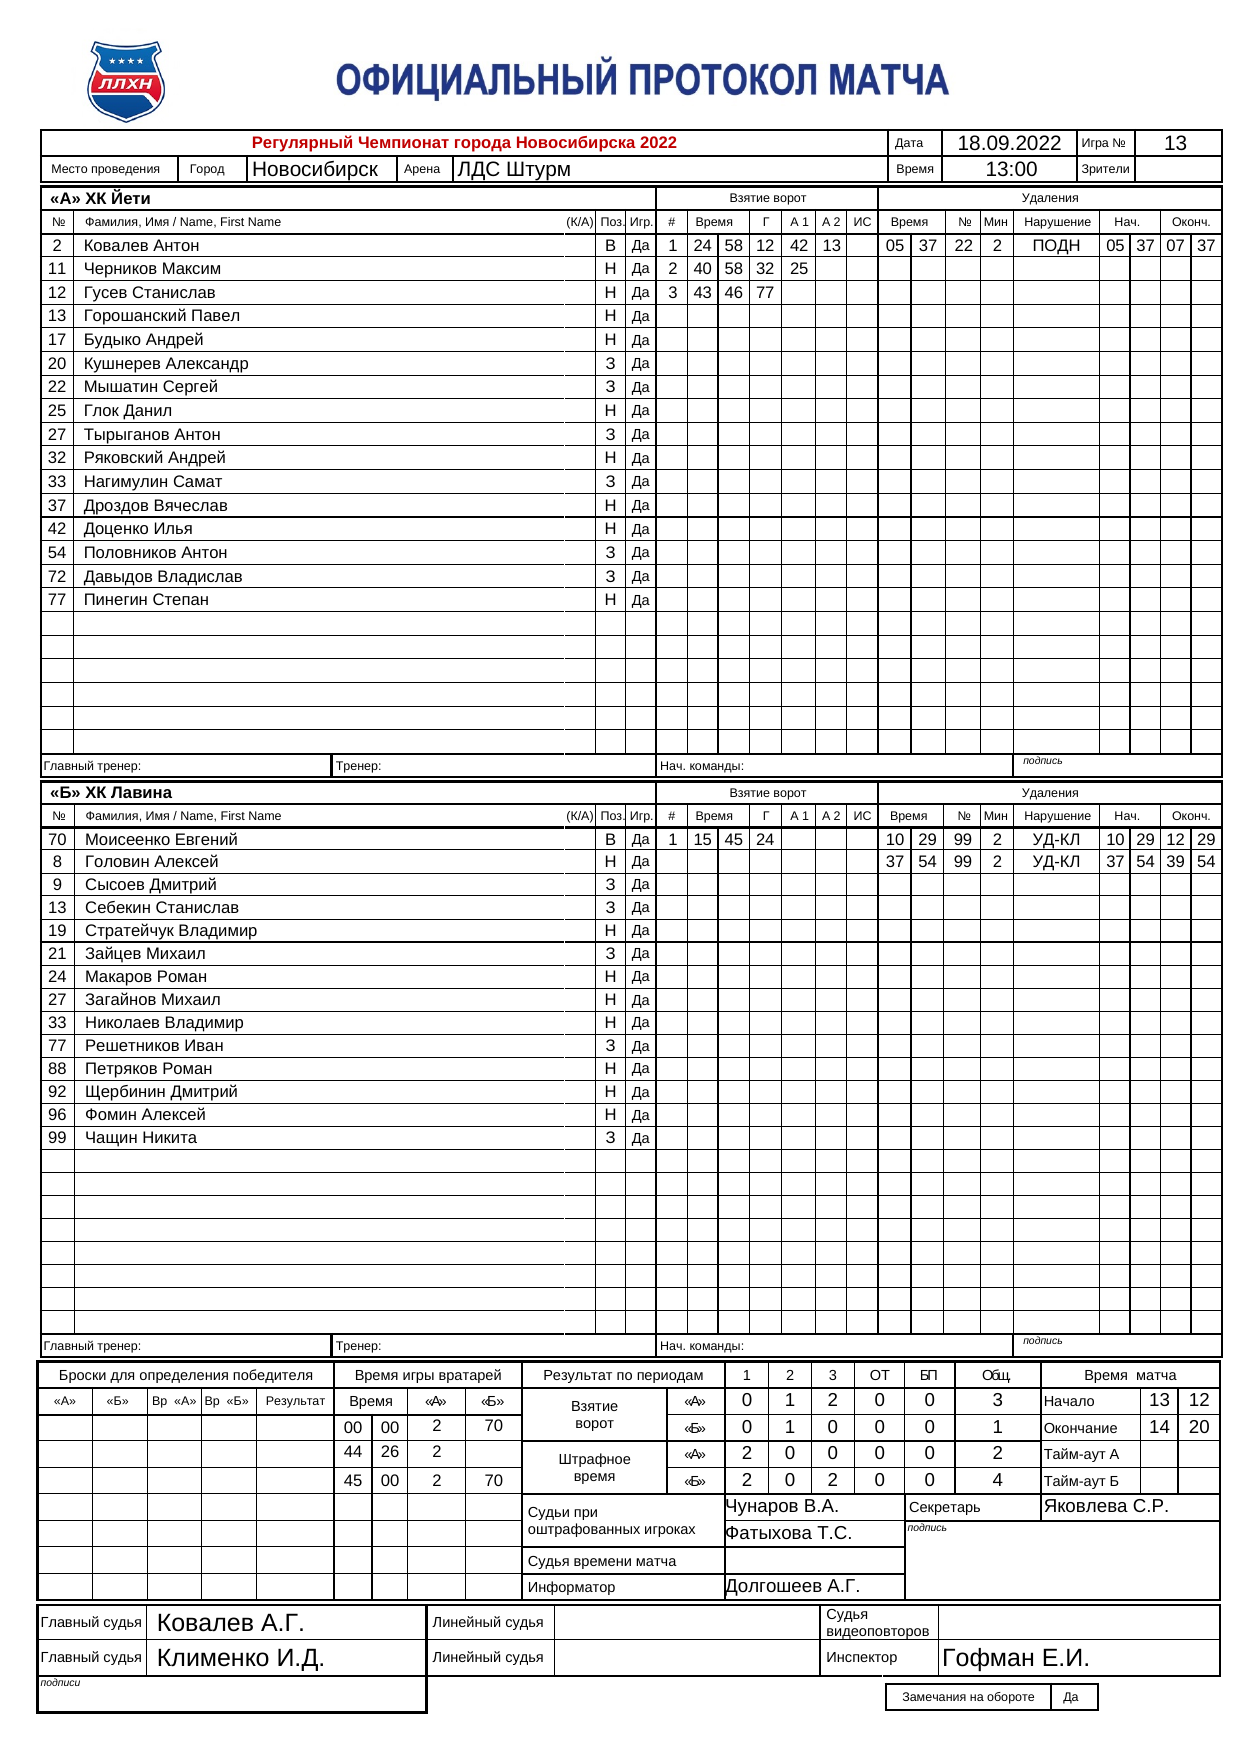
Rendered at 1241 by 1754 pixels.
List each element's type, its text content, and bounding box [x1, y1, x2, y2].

table_cell [657, 518, 687, 540]
table_cell 14 [1141, 1415, 1177, 1440]
table_cell 12 [1179, 1389, 1219, 1413]
table_cell подпись [906, 1522, 1219, 1599]
table_cell З [596, 423, 625, 445]
table_cell 0 [769, 1468, 811, 1493]
table_cell Н [596, 966, 625, 987]
table_cell [1161, 636, 1190, 658]
table_cell [657, 683, 687, 706]
table_cell [750, 423, 781, 445]
table_cell [816, 1127, 846, 1149]
table_cell З [596, 376, 625, 398]
table_cell [1099, 1682, 1220, 1711]
table_cell [1161, 1196, 1190, 1218]
table_cell [912, 1219, 943, 1241]
table_cell Да [626, 446, 655, 469]
table_cell [816, 376, 846, 398]
table_cell 99 [42, 1127, 74, 1149]
table_cell [719, 850, 749, 872]
table_cell [1192, 612, 1221, 634]
table_cell [750, 588, 781, 611]
table_cell [688, 1288, 717, 1310]
table_cell [257, 1521, 333, 1546]
table_cell [688, 565, 717, 587]
table_cell [1161, 1173, 1190, 1195]
table_cell [847, 235, 877, 256]
table_cell [719, 541, 749, 564]
table_cell [688, 659, 717, 682]
table_cell Нарушение [1014, 211, 1099, 233]
table_cell [750, 494, 781, 516]
table_cell [1100, 565, 1129, 587]
table_cell [1192, 446, 1221, 469]
table_cell Загайнов Михаил [75, 989, 564, 1011]
table_cell [565, 328, 595, 351]
table_cell [719, 352, 749, 374]
table_cell [93, 1468, 147, 1493]
table_cell [466, 1521, 521, 1546]
table_cell [944, 1173, 980, 1195]
table_cell [719, 1288, 749, 1310]
table_cell 42 [782, 235, 815, 256]
table_cell [1014, 399, 1099, 422]
table_cell [719, 305, 749, 327]
table_cell [1192, 1265, 1221, 1287]
table_cell [1131, 1081, 1160, 1103]
table_cell [1014, 1058, 1099, 1079]
table_cell [93, 1574, 147, 1599]
table_cell [1192, 1081, 1221, 1103]
table_cell [626, 1265, 655, 1287]
table_cell [981, 1242, 1013, 1264]
table_cell Себекин Станислав [75, 896, 564, 918]
table_cell Время [688, 211, 749, 233]
table_cell [1141, 1441, 1177, 1467]
table_cell 12 [1161, 829, 1190, 849]
table_cell 13 [816, 235, 846, 256]
table_cell [74, 730, 564, 753]
table_cell [1192, 966, 1221, 987]
table_cell 37 [1131, 235, 1160, 256]
table_cell [42, 659, 73, 682]
table_cell [555, 1606, 819, 1639]
table_header 3 [812, 1363, 854, 1387]
table_cell [816, 896, 846, 918]
table_cell В [596, 829, 625, 849]
table_cell [657, 659, 687, 682]
table_cell [879, 1035, 910, 1057]
table_cell [565, 399, 595, 422]
table_cell [1131, 612, 1160, 634]
table_cell [565, 1058, 595, 1079]
table_cell [335, 1547, 371, 1573]
table_cell Да [626, 376, 655, 398]
table_cell 25 [42, 399, 73, 422]
table_cell [257, 1416, 333, 1440]
table_cell [816, 966, 846, 987]
table_cell [782, 352, 815, 374]
table_cell [782, 1288, 815, 1310]
table_cell [981, 518, 1013, 540]
table_cell [750, 1150, 781, 1172]
table_cell [981, 943, 1013, 964]
table_cell [782, 874, 815, 895]
table_cell [565, 257, 595, 280]
table_cell [1131, 1219, 1160, 1241]
table_cell Чунаров В.А. [726, 1495, 904, 1520]
table_cell [750, 1196, 781, 1218]
table_cell [1014, 565, 1099, 587]
table_cell [847, 1058, 877, 1079]
table_cell [1014, 1173, 1099, 1195]
table_cell [946, 281, 980, 303]
table_cell Поз. [596, 805, 625, 826]
table_cell [1161, 707, 1190, 729]
table_cell [750, 1173, 781, 1195]
table_cell [912, 257, 945, 280]
table_cell [782, 541, 815, 564]
table_cell 29 [912, 829, 943, 849]
table_cell [879, 1058, 910, 1079]
table_cell [719, 588, 749, 611]
table_cell [981, 588, 1013, 611]
table_cell [981, 1035, 1013, 1057]
table_cell [74, 659, 564, 682]
table_cell [816, 328, 846, 351]
table_cell [39, 1494, 92, 1520]
table_cell [847, 659, 877, 682]
table_cell [1100, 281, 1129, 303]
table_cell [1014, 328, 1099, 351]
table_cell [782, 636, 815, 658]
table_cell 70 [466, 1468, 521, 1493]
table_cell [912, 494, 945, 516]
table_cell 70 [466, 1416, 521, 1440]
table_cell 39 [1161, 850, 1190, 872]
table_cell [565, 920, 595, 941]
table_cell [657, 541, 687, 564]
table_cell [1014, 352, 1099, 374]
table_cell [944, 1127, 980, 1149]
table_cell [657, 1288, 687, 1310]
table_cell № [944, 805, 980, 826]
table_header ОТ [855, 1363, 904, 1387]
table_cell [719, 1242, 749, 1264]
table_cell [1014, 376, 1099, 398]
table_cell [626, 1311, 655, 1333]
table_cell [626, 683, 655, 706]
table_cell Информатор [523, 1575, 724, 1599]
table_cell Петряков Роман [75, 1058, 564, 1079]
table_cell [1161, 683, 1190, 706]
table_cell УД-КЛ [1014, 829, 1099, 849]
table_cell [1179, 1441, 1219, 1467]
table_cell [1014, 1035, 1099, 1057]
table_cell [1131, 328, 1160, 351]
table_cell [946, 565, 980, 587]
table_cell Тырыганов Антон [74, 423, 564, 445]
table_cell [1192, 470, 1221, 493]
table_cell [719, 1196, 749, 1218]
table_cell 92 [42, 1081, 74, 1103]
table_cell [657, 920, 687, 941]
table_cell [981, 470, 1013, 493]
table_cell Да [626, 989, 655, 1011]
table_cell [912, 1127, 943, 1149]
table_cell [946, 636, 980, 658]
table_cell [816, 518, 846, 540]
table_cell [1100, 494, 1129, 516]
table_cell [626, 1173, 655, 1195]
table_header Игра № [1078, 131, 1134, 155]
table_cell [750, 1081, 781, 1103]
table_cell [847, 730, 877, 753]
table_cell [782, 920, 815, 941]
table_cell [1192, 1242, 1221, 1264]
table_cell [847, 707, 877, 729]
table_cell Долгошеев А.Г. [726, 1575, 904, 1599]
table_cell [782, 943, 815, 964]
table_cell [981, 1081, 1013, 1103]
table_cell [1131, 730, 1160, 753]
table_cell 22 [946, 235, 980, 256]
table_cell 05 [879, 235, 910, 256]
table_cell [1100, 1265, 1129, 1287]
table_cell [408, 1521, 465, 1546]
table_cell [782, 423, 815, 445]
table_cell [565, 565, 595, 587]
table_cell [1161, 588, 1190, 611]
table_cell [1014, 588, 1099, 611]
table_cell [782, 829, 815, 849]
table_cell З [596, 1127, 625, 1149]
table_cell [912, 352, 945, 374]
table_cell [1014, 518, 1099, 540]
table_cell [1100, 1104, 1129, 1126]
table_cell Да [626, 423, 655, 445]
table_cell [750, 850, 781, 872]
table_cell [944, 874, 980, 895]
table_cell [1131, 1058, 1160, 1079]
table_cell Н [596, 588, 625, 611]
table_cell [879, 1150, 910, 1172]
table_cell [565, 470, 595, 493]
table_cell [688, 896, 717, 918]
table_cell [1192, 494, 1221, 516]
table_cell [74, 636, 564, 658]
table_cell 2 [657, 257, 687, 280]
table_cell 8 [42, 850, 74, 872]
table_cell [1100, 896, 1129, 918]
table_cell [879, 1081, 910, 1103]
table_cell [816, 920, 846, 941]
table_cell Тайм-аут А [1042, 1441, 1140, 1467]
table_cell [75, 1196, 564, 1218]
table_cell [688, 1219, 717, 1241]
table_cell 00 [335, 1416, 371, 1440]
table_cell [912, 966, 943, 987]
table_cell [1131, 966, 1160, 987]
table_cell [1192, 423, 1221, 445]
table_cell [782, 612, 815, 634]
table_header Удаления [879, 188, 1221, 209]
table_cell [1192, 920, 1221, 941]
table_cell [879, 966, 910, 987]
table_cell [912, 636, 945, 658]
table_cell [1100, 659, 1129, 682]
table_cell [981, 707, 1013, 729]
table_cell [657, 730, 687, 753]
table_cell Да [626, 920, 655, 941]
table_cell [657, 850, 687, 872]
table_cell [879, 376, 910, 398]
table_cell [202, 1416, 256, 1440]
table_cell 37 [879, 850, 910, 872]
table_cell [1131, 352, 1160, 374]
table_cell [847, 1288, 877, 1310]
table_cell [816, 281, 846, 303]
table_cell З [596, 874, 625, 895]
table_cell [719, 896, 749, 918]
table_cell 2 [726, 1468, 768, 1493]
table_cell [688, 874, 717, 895]
table_cell [981, 305, 1013, 327]
table_cell 24 [42, 966, 74, 987]
table_cell № [42, 805, 74, 826]
table_cell 96 [42, 1104, 74, 1126]
table_cell 29 [1192, 829, 1221, 849]
table_cell [1192, 659, 1221, 682]
table_cell [626, 1196, 655, 1218]
table_cell [1161, 541, 1190, 564]
table_cell 0 [769, 1442, 811, 1467]
table_cell [912, 920, 943, 941]
table_cell (К/А) [565, 211, 595, 233]
table_cell [1131, 305, 1160, 327]
table_cell [847, 850, 877, 872]
table_cell 42 [42, 518, 73, 540]
table_cell [847, 1173, 877, 1195]
table_cell Давыдов Владислав [74, 565, 564, 587]
table_cell [879, 470, 910, 493]
table_cell [879, 730, 910, 753]
table_cell [42, 636, 73, 658]
table_cell [373, 1574, 407, 1599]
table_cell Г [750, 805, 781, 826]
table_cell [1161, 1242, 1190, 1264]
table_cell [1131, 989, 1160, 1011]
table_cell 54 [1192, 850, 1221, 872]
table_cell 1 [769, 1389, 811, 1413]
table_cell [596, 1265, 625, 1287]
table_cell [782, 305, 815, 327]
table_cell [816, 352, 846, 374]
table_cell [1131, 1311, 1160, 1333]
table_cell [74, 612, 564, 634]
table_cell [981, 565, 1013, 587]
table_cell [1192, 989, 1221, 1011]
table_cell Да [626, 1081, 655, 1103]
table_cell [879, 494, 910, 516]
table_cell [1161, 1127, 1190, 1149]
table_cell [1100, 1242, 1129, 1264]
table_cell З [596, 896, 625, 918]
table_cell Да [626, 328, 655, 351]
table_cell 15 [688, 829, 717, 849]
table_cell Н [596, 399, 625, 422]
table_cell [1100, 1081, 1129, 1103]
table_cell [782, 1265, 815, 1287]
table_cell [1192, 1196, 1221, 1218]
table_cell [1192, 683, 1221, 706]
table_cell [1014, 1012, 1099, 1033]
table_cell [148, 1468, 201, 1493]
table_cell [42, 1173, 74, 1195]
table_cell [148, 1494, 201, 1520]
table_cell [782, 399, 815, 422]
table_cell [1192, 1288, 1221, 1310]
table_cell Кушнерев Александр [74, 352, 564, 374]
table_cell Да [626, 257, 655, 280]
table_cell [466, 1441, 521, 1467]
table_cell [1192, 707, 1221, 729]
table_cell [1161, 966, 1190, 987]
table_cell [750, 352, 781, 374]
table_cell [565, 636, 595, 658]
table_cell 27 [42, 989, 74, 1011]
table_cell [335, 1494, 371, 1520]
table_cell [1161, 1288, 1190, 1310]
table_cell [912, 305, 945, 327]
table_cell 10 [879, 829, 910, 849]
table_cell [847, 281, 877, 303]
table_cell [847, 1219, 877, 1241]
table_cell [1192, 518, 1221, 540]
table_cell [847, 1265, 877, 1287]
table_cell [1131, 376, 1160, 398]
table_cell [1131, 1012, 1160, 1033]
table_cell [782, 446, 815, 469]
table_cell [1161, 612, 1190, 634]
table_cell Да [626, 1012, 655, 1033]
table_cell [1100, 943, 1129, 964]
table_cell [657, 565, 687, 587]
table_cell 17 [42, 328, 73, 351]
table_cell [750, 966, 781, 987]
table_cell [596, 1173, 625, 1195]
table_cell [816, 1219, 846, 1241]
table_cell [657, 1219, 687, 1241]
table_cell [981, 494, 1013, 516]
table_cell [1014, 1219, 1099, 1241]
table_cell А 2 [816, 211, 846, 233]
table_cell [688, 494, 717, 516]
table_cell [1014, 305, 1099, 327]
table_cell [1131, 1173, 1160, 1195]
table_cell «Б » [466, 1389, 521, 1413]
table_cell [1100, 446, 1129, 469]
table_cell 2 [408, 1468, 465, 1493]
table_cell «А» [39, 1389, 92, 1413]
table_cell [1100, 1035, 1129, 1057]
table_cell [750, 1104, 781, 1126]
table_cell [782, 588, 815, 611]
table_cell [816, 1035, 846, 1057]
table_cell Мин [981, 805, 1013, 826]
table_cell [883, 1677, 1220, 1681]
table_cell [946, 494, 980, 516]
table_cell [944, 1058, 980, 1079]
table_cell [847, 423, 877, 445]
table_cell [1014, 659, 1099, 682]
table_cell 0 [812, 1442, 854, 1467]
table_cell Стратейчук Владимир [75, 920, 564, 941]
table_cell Н [596, 328, 625, 351]
table_cell 12 [750, 235, 781, 256]
table_cell [565, 659, 595, 682]
table_cell [1161, 920, 1190, 941]
table_header 1 [726, 1363, 768, 1387]
table_cell [148, 1574, 201, 1599]
table_cell [202, 1494, 256, 1520]
table_cell Окончание [1042, 1415, 1140, 1440]
table_cell [847, 1196, 877, 1218]
table_cell [816, 565, 846, 587]
table_cell [782, 1219, 815, 1241]
table_cell [1161, 328, 1190, 351]
table_cell [750, 399, 781, 422]
table_cell [946, 399, 980, 422]
table_cell [847, 1104, 877, 1126]
table_cell [912, 1288, 943, 1310]
table_cell [750, 636, 781, 658]
table_cell А 2 [816, 805, 846, 826]
table_cell Н [596, 1081, 625, 1103]
table_cell 45 [719, 829, 749, 849]
table_cell [1100, 1150, 1129, 1172]
table_cell [1131, 1242, 1160, 1264]
table_cell [816, 989, 846, 1011]
table_cell Да [626, 1035, 655, 1057]
table_cell [946, 257, 980, 280]
table_cell [719, 966, 749, 987]
table_cell [816, 636, 846, 658]
table_cell [1131, 1035, 1160, 1057]
table_cell [1136, 157, 1221, 181]
table_cell [1131, 281, 1160, 303]
table_cell [879, 328, 910, 351]
table_cell 33 [42, 1012, 74, 1033]
table_cell [944, 1219, 980, 1241]
table_header Общ. [956, 1363, 1040, 1387]
table_cell [981, 352, 1013, 374]
table_cell [912, 989, 943, 1011]
table_header Замечания на обороте [887, 1685, 1050, 1709]
table_cell [1131, 707, 1160, 729]
table_cell [782, 281, 815, 303]
table_cell [782, 1173, 815, 1195]
table_cell [782, 896, 815, 918]
table_cell [981, 874, 1013, 895]
table_cell Вр «Б» [202, 1389, 256, 1413]
table_cell [1131, 659, 1160, 682]
table_cell [565, 1311, 595, 1333]
table_cell ИС [847, 805, 877, 826]
table_cell [719, 1058, 749, 1079]
table_cell [1100, 612, 1129, 634]
table_cell [1131, 1196, 1160, 1218]
table_cell [782, 707, 815, 729]
table_cell [847, 1150, 877, 1172]
table_cell Да [626, 966, 655, 987]
table_cell [657, 707, 687, 729]
table_cell [1161, 1265, 1190, 1287]
table_cell 13 [42, 305, 73, 327]
table_cell [565, 1173, 595, 1195]
table_cell Дроздов Вячеслав [74, 494, 564, 516]
table_cell [847, 874, 877, 895]
table_cell [816, 1288, 846, 1310]
table_cell [1100, 399, 1129, 422]
table_header 13 [1136, 131, 1221, 155]
table_cell [879, 281, 910, 303]
table_cell [1161, 305, 1190, 327]
table_cell [688, 305, 717, 327]
table_cell [912, 541, 945, 564]
table_cell [688, 1035, 717, 1057]
table_cell [565, 518, 595, 540]
table_cell Да [626, 399, 655, 422]
table_cell 0 [812, 1415, 854, 1440]
table_cell 26 [373, 1441, 407, 1467]
table_cell [750, 730, 781, 753]
table_cell [750, 874, 781, 895]
table_cell № [946, 211, 980, 233]
table_cell [1131, 636, 1160, 658]
table_cell [847, 920, 877, 941]
table_cell [202, 1574, 256, 1599]
table_cell [946, 423, 980, 445]
table_cell [466, 1547, 521, 1573]
table_cell [719, 1219, 749, 1241]
table_cell 25 [782, 257, 815, 280]
table_cell [565, 1242, 595, 1264]
table_cell [1192, 1104, 1221, 1126]
table_cell [93, 1521, 147, 1546]
table_cell Глок Данил [74, 399, 564, 422]
table_cell [42, 730, 73, 753]
table_cell [750, 1265, 781, 1287]
table_cell [719, 943, 749, 964]
table_cell [847, 1242, 877, 1264]
table_cell [946, 541, 980, 564]
table_cell [1131, 896, 1160, 918]
table_cell [1131, 683, 1160, 706]
table_cell [719, 518, 749, 540]
table_cell [688, 612, 717, 634]
table_cell [93, 1416, 147, 1440]
table_cell [565, 707, 595, 729]
table_cell [782, 494, 815, 516]
table_cell [912, 1058, 943, 1079]
table_cell [912, 281, 945, 303]
table_cell [879, 518, 910, 540]
table_cell [1161, 730, 1190, 753]
table_cell Нарушение [1014, 805, 1099, 826]
table_cell Главный судья [39, 1640, 146, 1675]
table_cell [1014, 989, 1099, 1011]
table_cell Да [626, 281, 655, 303]
table_cell [946, 707, 980, 729]
table_cell [39, 1521, 92, 1546]
table_cell 2 [408, 1441, 465, 1467]
table_header Удаления [879, 783, 1221, 803]
table_cell [1014, 612, 1099, 634]
table_cell 2 [726, 1442, 768, 1467]
table_cell [626, 707, 655, 729]
table_cell [1192, 1173, 1221, 1195]
table_cell 0 [855, 1442, 904, 1467]
table_cell [688, 1104, 717, 1126]
table_cell [879, 1242, 910, 1264]
table_cell Николаев Владимир [75, 1012, 564, 1033]
table_cell Тайм-аут Б [1042, 1468, 1140, 1493]
table_cell [1100, 920, 1129, 941]
table_cell [1100, 541, 1129, 564]
table_cell [688, 1058, 717, 1079]
table_cell [944, 1150, 980, 1172]
table_cell [944, 1288, 980, 1310]
table_cell [816, 305, 846, 327]
table_cell Нагимулин Самат [74, 470, 564, 493]
table_cell [782, 1127, 815, 1149]
table_cell [565, 1219, 595, 1241]
table_cell 3 [956, 1389, 1040, 1413]
table_cell [42, 1150, 74, 1172]
table_cell [1100, 966, 1129, 987]
table_cell 2 [408, 1416, 465, 1440]
table_cell [847, 829, 877, 849]
table_cell 99 [944, 829, 980, 849]
table_cell подпись [1014, 1335, 1221, 1356]
table_cell [879, 1127, 910, 1149]
table_cell [782, 376, 815, 398]
table_cell Н [596, 494, 625, 516]
table_cell [981, 1150, 1013, 1172]
table_cell 1 [657, 235, 687, 256]
table_cell [1100, 328, 1129, 351]
table_cell 44 [335, 1441, 371, 1467]
table_cell [750, 1242, 781, 1264]
table_cell [1014, 1311, 1099, 1333]
table_cell [39, 1547, 92, 1573]
table_cell [912, 874, 943, 895]
table_cell [1014, 446, 1099, 469]
table_cell [719, 1173, 749, 1195]
table_cell [879, 541, 910, 564]
table_cell [1100, 683, 1129, 706]
table_cell [912, 328, 945, 351]
table_cell [719, 328, 749, 351]
table_cell [39, 1441, 92, 1467]
table_cell [688, 1242, 717, 1264]
table_cell [981, 1173, 1013, 1195]
table_cell [148, 1416, 201, 1440]
table_cell [782, 659, 815, 682]
table_header Результат по периодам [523, 1363, 724, 1387]
table_cell [912, 399, 945, 422]
table_cell [750, 896, 781, 918]
table_cell [879, 446, 910, 469]
table_cell 0 [905, 1389, 954, 1413]
table_cell Да [626, 588, 655, 611]
table_cell [719, 1127, 749, 1149]
table_cell # [657, 211, 687, 233]
table_cell 21 [42, 943, 74, 964]
table_cell З [596, 565, 625, 587]
table_cell Решетников Иван [75, 1035, 564, 1057]
table_cell ЛДС Штурм [454, 157, 887, 181]
table_cell Да [626, 1104, 655, 1126]
table_cell [816, 1173, 846, 1195]
table_cell [726, 1548, 904, 1573]
table_cell [912, 1242, 943, 1264]
table_cell [912, 1196, 943, 1218]
table_cell [1014, 470, 1099, 493]
table_cell [944, 966, 980, 987]
table_cell [750, 989, 781, 1011]
table_cell [1161, 376, 1190, 398]
table_cell [944, 1311, 980, 1333]
table_cell [981, 257, 1013, 280]
table_cell [1192, 352, 1221, 374]
table_cell [1192, 328, 1221, 351]
table_cell [750, 376, 781, 398]
table_cell [565, 446, 595, 469]
table_cell [782, 1242, 815, 1264]
table_cell «Б» [668, 1415, 724, 1440]
table_cell [719, 1265, 749, 1287]
table_cell [719, 470, 749, 493]
table_cell [657, 1081, 687, 1103]
table_cell Главный тренер: [42, 1335, 330, 1356]
table_cell [719, 1311, 749, 1333]
table_cell [782, 1311, 815, 1333]
table_cell [782, 565, 815, 587]
table_cell [879, 612, 910, 634]
table_cell [565, 1265, 595, 1287]
table_cell [750, 541, 781, 564]
table_cell [1014, 1150, 1099, 1172]
table_cell Да [626, 565, 655, 587]
table_cell [719, 683, 749, 706]
table_cell [1161, 352, 1190, 374]
table_cell 37 [1192, 235, 1221, 256]
table_cell [75, 1288, 564, 1310]
table_cell [1192, 257, 1221, 280]
picture [5, 28, 1179, 129]
table_cell [657, 1104, 687, 1126]
table_cell Линейный судья [428, 1640, 554, 1675]
table_cell [565, 1012, 595, 1033]
table_cell [565, 1288, 595, 1310]
table_cell [816, 612, 846, 634]
table_header Взятие ворот [657, 188, 877, 209]
table_cell [912, 1150, 943, 1172]
table_cell Оконч. [1161, 211, 1221, 233]
table_cell [1192, 1035, 1221, 1057]
table_cell [847, 328, 877, 351]
table_cell [816, 850, 846, 872]
table_cell [148, 1521, 201, 1546]
table_header Да [1052, 1685, 1097, 1709]
table_cell [688, 518, 717, 540]
table_cell [944, 1242, 980, 1264]
table_cell [688, 989, 717, 1011]
table_cell [946, 470, 980, 493]
table_cell [750, 446, 781, 469]
table_cell [879, 920, 910, 941]
table_cell Нач. [1100, 211, 1160, 233]
table_cell 20 [1179, 1415, 1219, 1440]
table_cell Да [626, 896, 655, 918]
table_cell [75, 1242, 564, 1264]
table_cell 70 [42, 829, 74, 849]
table_cell [565, 730, 595, 753]
table_cell Новосибирск [248, 157, 396, 181]
table_cell [657, 1127, 687, 1149]
table_cell [1131, 541, 1160, 564]
table_cell 88 [42, 1058, 74, 1079]
table_cell [657, 612, 687, 634]
table_cell [1161, 399, 1190, 422]
table_cell 13 [42, 896, 74, 918]
table_cell [1192, 281, 1221, 303]
table_cell 10 [1100, 829, 1129, 849]
table_cell [596, 683, 625, 706]
table_cell [1192, 1311, 1221, 1333]
table_cell [782, 1012, 815, 1033]
table_cell 54 [912, 850, 943, 872]
table_cell [816, 1311, 846, 1333]
table_cell [816, 1058, 846, 1079]
table_cell [719, 659, 749, 682]
table_cell [719, 707, 749, 729]
table_cell [847, 1081, 877, 1103]
table_cell 13:00 [943, 157, 1076, 181]
table_cell Сысоев Дмитрий [75, 874, 564, 895]
table_cell 40 [688, 257, 717, 280]
table_cell [1100, 1311, 1129, 1333]
table_cell 43 [688, 281, 717, 303]
table_cell [750, 920, 781, 941]
table_cell Результат [257, 1389, 333, 1413]
table_cell [816, 829, 846, 849]
table_cell [626, 1219, 655, 1241]
table_cell [946, 659, 980, 682]
table_cell Судья времени матча [523, 1548, 724, 1573]
table_cell [912, 659, 945, 682]
table_header 18.09.2022 [943, 131, 1076, 155]
table_cell [565, 1150, 595, 1172]
table_cell Время [335, 1389, 407, 1413]
table_cell [981, 730, 1013, 753]
table_cell [879, 943, 910, 964]
table_cell 2 [956, 1442, 1040, 1467]
table_cell [466, 1494, 521, 1520]
table_cell [879, 352, 910, 374]
table_cell [816, 1081, 846, 1103]
table_cell 0 [905, 1442, 954, 1467]
table_cell [944, 1196, 980, 1218]
table_cell [688, 446, 717, 469]
table_cell [816, 494, 846, 516]
table_cell [944, 1035, 980, 1057]
table_cell Зрители [1078, 157, 1134, 181]
table_cell [847, 989, 877, 1011]
table_cell [719, 730, 749, 753]
table_cell З [596, 470, 625, 493]
table_cell [981, 1104, 1013, 1126]
table_cell [555, 1640, 819, 1675]
table_cell [1014, 1242, 1099, 1264]
table_cell [847, 352, 877, 374]
table_cell [782, 1104, 815, 1126]
table_cell [750, 1311, 781, 1333]
table_cell [981, 1219, 1013, 1241]
table_cell [847, 565, 877, 587]
table_cell [816, 1196, 846, 1218]
table_cell Гусев Станислав [74, 281, 564, 303]
table_cell [1014, 683, 1099, 706]
table_cell [1100, 305, 1129, 327]
table_cell З [596, 943, 625, 964]
table_cell А 1 [782, 805, 815, 826]
table_cell [912, 565, 945, 587]
table_cell [657, 446, 687, 469]
table_cell Вр «А» [148, 1389, 201, 1413]
table_cell [750, 328, 781, 351]
table_cell [981, 612, 1013, 634]
table_cell [1161, 1104, 1190, 1126]
table_cell [565, 896, 595, 918]
table_cell [946, 730, 980, 753]
table_cell [1192, 565, 1221, 587]
table_cell [750, 1058, 781, 1079]
table_cell [946, 328, 980, 351]
table_cell 27 [42, 423, 73, 445]
table_cell [1131, 1127, 1160, 1149]
table_cell [847, 257, 877, 280]
table_cell 0 [726, 1389, 768, 1413]
table_cell [408, 1547, 465, 1573]
table_cell [1131, 423, 1160, 445]
table_cell [750, 470, 781, 493]
table_cell [816, 470, 846, 493]
table_cell [946, 683, 980, 706]
table_cell [688, 1127, 717, 1149]
table_cell Г [750, 211, 781, 233]
table_cell [1192, 588, 1221, 611]
table_cell [657, 989, 687, 1011]
table_cell [42, 1265, 74, 1287]
table_cell [879, 1104, 910, 1126]
table_cell Оконч. [1161, 805, 1221, 826]
table_cell [816, 257, 846, 280]
table_cell [879, 1173, 910, 1195]
table_cell Инспектор [821, 1640, 938, 1675]
table_cell [596, 1242, 625, 1264]
table_cell Тренер: [333, 1335, 655, 1356]
table_cell [257, 1468, 333, 1493]
table_cell [912, 470, 945, 493]
table_cell [93, 1494, 147, 1520]
table_cell З [596, 1035, 625, 1057]
table_cell [688, 636, 717, 658]
table_cell [847, 446, 877, 469]
table_cell [879, 896, 910, 918]
table_cell [657, 874, 687, 895]
table_cell [750, 518, 781, 540]
table_cell [565, 1196, 595, 1218]
table_cell [879, 636, 910, 658]
table_cell [688, 1150, 717, 1172]
table_cell [944, 989, 980, 1011]
table_cell [1014, 707, 1099, 729]
table_cell [257, 1574, 333, 1599]
table_cell [1161, 659, 1190, 682]
table_cell [847, 636, 877, 658]
table_cell [202, 1547, 256, 1573]
table_cell Да [626, 829, 655, 849]
table_cell [847, 943, 877, 964]
table_cell Половников Антон [74, 541, 564, 564]
table_cell [847, 470, 877, 493]
table_cell [879, 305, 910, 327]
table_cell [1014, 257, 1099, 280]
table_cell [782, 1150, 815, 1172]
table_cell [782, 1035, 815, 1057]
table_cell УД-КЛ [1014, 850, 1099, 872]
table_cell [626, 659, 655, 682]
table_cell [1100, 470, 1129, 493]
table_cell [1192, 730, 1221, 753]
table_cell [719, 565, 749, 587]
table_cell [657, 423, 687, 445]
table_cell 2 [981, 829, 1013, 849]
table_cell [688, 399, 717, 422]
table_cell 19 [42, 920, 74, 941]
table_cell [750, 683, 781, 706]
table_cell [428, 1677, 882, 1711]
table_cell [202, 1441, 256, 1467]
table_cell [912, 730, 945, 753]
table_cell [879, 423, 910, 445]
table_cell Взятие ворот [523, 1389, 666, 1440]
table_cell Пинегин Степан [74, 588, 564, 611]
table_cell [1161, 423, 1190, 445]
table_cell «Б» [93, 1389, 147, 1413]
table_cell [75, 1173, 564, 1195]
table_cell Главный судья [39, 1606, 146, 1639]
table_cell [879, 874, 910, 895]
table_cell [466, 1574, 521, 1599]
table_cell № [42, 211, 73, 233]
table_cell [74, 683, 564, 706]
table_cell [981, 1196, 1013, 1218]
table_cell Н [596, 518, 625, 540]
table_cell [1161, 1035, 1190, 1057]
table_cell [1100, 352, 1129, 374]
table_cell [981, 920, 1013, 941]
table_cell [946, 352, 980, 374]
table_cell [688, 470, 717, 493]
table_cell [148, 1547, 201, 1573]
table_cell Главный тренер: [42, 755, 330, 776]
table_cell [565, 943, 595, 964]
table_cell [912, 896, 943, 918]
table_cell [816, 1150, 846, 1172]
table_cell [42, 707, 73, 729]
table_cell [1192, 636, 1221, 658]
table_cell [1100, 257, 1129, 280]
table_cell Фамилия, Имя / Name, First Name [74, 211, 565, 233]
table_cell [719, 1035, 749, 1057]
table_cell [565, 966, 595, 987]
table_cell [847, 376, 877, 398]
table_cell [944, 1265, 980, 1287]
table_header Регулярный Чемпионат города Новосибирска 2022 [42, 131, 887, 155]
table_cell [565, 494, 595, 516]
table_cell [1161, 1150, 1190, 1172]
table_cell 77 [42, 1035, 74, 1057]
table_cell [688, 376, 717, 398]
table_cell [879, 1196, 910, 1218]
table_cell [75, 1219, 564, 1241]
table_cell [1014, 920, 1099, 941]
table_cell (К/А) [565, 805, 595, 826]
table_cell [944, 1104, 980, 1126]
table_cell [816, 446, 846, 469]
table_cell [981, 281, 1013, 303]
table_cell Н [596, 281, 625, 303]
table_cell Штрафное время [523, 1442, 666, 1493]
table_cell [565, 235, 595, 256]
table_cell Щербинин Дмитрий [75, 1081, 564, 1103]
table_cell [688, 1196, 717, 1218]
table_cell [750, 1012, 781, 1033]
table_cell [981, 989, 1013, 1011]
table_cell 45 [335, 1468, 371, 1493]
table_cell [565, 829, 595, 849]
table_cell [1192, 1127, 1221, 1149]
table_cell [626, 730, 655, 753]
table_cell [750, 659, 781, 682]
table_cell [1131, 943, 1160, 964]
table_cell А 1 [782, 211, 815, 233]
table_cell [657, 494, 687, 516]
table_cell [688, 920, 717, 941]
table_cell 58 [719, 257, 749, 280]
table_cell [565, 1035, 595, 1057]
table_cell 2 [812, 1468, 854, 1493]
table_cell [657, 1150, 687, 1172]
table_cell Игр. [626, 211, 655, 233]
table_cell [944, 943, 980, 964]
table_cell [912, 518, 945, 540]
table_cell [373, 1547, 407, 1573]
table_cell [782, 1058, 815, 1079]
table_cell [657, 376, 687, 398]
table_cell [657, 1058, 687, 1079]
table_cell [816, 683, 846, 706]
table_cell [148, 1441, 201, 1467]
table_cell [1131, 1288, 1160, 1310]
table_cell Да [626, 352, 655, 374]
table_cell [750, 1127, 781, 1149]
table_cell [912, 1035, 943, 1057]
table_cell [1014, 1104, 1099, 1126]
table_cell [816, 1242, 846, 1264]
table_cell [847, 541, 877, 564]
table_cell 13 [1141, 1389, 1177, 1413]
table_cell [912, 446, 945, 469]
table_cell [946, 612, 980, 634]
table_cell [719, 989, 749, 1011]
table_cell [782, 730, 815, 753]
table_cell [657, 470, 687, 493]
table_cell Н [596, 257, 625, 280]
table_cell Н [596, 989, 625, 1011]
table_cell Да [626, 494, 655, 516]
table_cell [1100, 588, 1129, 611]
table_cell [847, 1012, 877, 1033]
table_cell [688, 1173, 717, 1195]
table_cell [816, 730, 846, 753]
table_cell [596, 1288, 625, 1310]
table_header Время матча [1042, 1363, 1219, 1387]
table_cell [1161, 494, 1190, 516]
table_cell [1161, 1012, 1190, 1033]
table_cell [981, 541, 1013, 564]
table_cell [657, 943, 687, 964]
table_cell Место проведения [42, 157, 177, 181]
table_cell [847, 683, 877, 706]
table_cell [1100, 1173, 1129, 1195]
table_cell [847, 612, 877, 634]
table_cell Н [596, 1012, 625, 1033]
table_cell [946, 588, 980, 611]
table_cell 00 [373, 1416, 407, 1440]
table_cell [257, 1494, 333, 1520]
table_cell [688, 943, 717, 964]
table_cell [1131, 399, 1160, 422]
table_cell [1161, 446, 1190, 469]
table_cell [782, 966, 815, 987]
table_cell Мышатин Сергей [74, 376, 564, 398]
table_cell Н [596, 850, 625, 872]
table_cell Город [179, 157, 246, 181]
table_cell [1014, 1265, 1099, 1287]
table_cell [939, 1606, 1219, 1639]
table_cell [1014, 423, 1099, 445]
table_cell [912, 612, 945, 634]
table_cell Яковлева С.Р. [1042, 1495, 1219, 1520]
table_cell [847, 1127, 877, 1149]
table_cell 9 [42, 874, 74, 895]
table_header «Б» ХК Лавина [42, 783, 655, 803]
table_cell 24 [750, 829, 781, 849]
table_cell 11 [42, 257, 73, 280]
table_cell Да [626, 1127, 655, 1149]
table_cell [596, 1196, 625, 1218]
table_cell [847, 966, 877, 987]
table_cell [657, 1265, 687, 1287]
table_cell [1100, 1219, 1129, 1241]
table_cell Клименко И.Д. [147, 1640, 425, 1675]
table_cell [75, 1311, 564, 1333]
table_cell [565, 376, 595, 398]
table_cell [912, 943, 943, 964]
table_cell Тренер: [333, 755, 655, 776]
table_cell [93, 1547, 147, 1573]
table_cell Головин Алексей [75, 850, 564, 872]
table_cell [750, 1219, 781, 1241]
table_cell [1192, 399, 1221, 422]
table_cell [946, 376, 980, 398]
table_cell [596, 707, 625, 729]
table_cell [1014, 1288, 1099, 1310]
table_cell [1131, 494, 1160, 516]
table_cell Да [626, 874, 655, 895]
table_cell [1100, 707, 1129, 729]
table_cell [981, 399, 1013, 422]
table_cell [408, 1494, 465, 1520]
table_cell [1100, 730, 1129, 753]
table_cell [93, 1441, 147, 1467]
table_cell [1161, 518, 1190, 540]
table_cell 05 [1100, 235, 1129, 256]
table_cell [1192, 376, 1221, 398]
table_cell Нач. [1100, 805, 1160, 826]
table_cell [719, 1104, 749, 1126]
table_cell [782, 850, 815, 872]
table_cell [847, 588, 877, 611]
table_cell [565, 352, 595, 374]
table_cell 1 [769, 1415, 811, 1440]
table_cell [657, 1035, 687, 1057]
table_cell [1192, 1058, 1221, 1079]
table_cell [782, 518, 815, 540]
table_cell [879, 399, 910, 422]
table_cell Да [626, 235, 655, 256]
table_cell [1014, 896, 1099, 918]
table_cell [847, 305, 877, 327]
table_cell [565, 874, 595, 895]
table_cell [1131, 920, 1160, 941]
table_cell 00 [373, 1468, 407, 1493]
table_cell 37 [42, 494, 73, 516]
table_cell 1 [657, 829, 687, 849]
table_cell 2 [42, 235, 73, 256]
table_cell [657, 399, 687, 422]
table_header БП [905, 1363, 954, 1387]
table_cell Арена [398, 157, 452, 181]
table_cell 0 [905, 1415, 954, 1440]
table_cell [719, 874, 749, 895]
table_cell [719, 1150, 749, 1172]
table_cell З [596, 352, 625, 374]
table_cell ПОДН [1014, 235, 1099, 256]
table_cell [565, 541, 595, 564]
table_cell [565, 989, 595, 1011]
table_cell [565, 683, 595, 706]
table_cell [816, 423, 846, 445]
table_cell [39, 1574, 92, 1599]
table_cell Время [879, 805, 943, 826]
table_cell [1192, 1150, 1221, 1172]
table_cell [912, 1311, 943, 1333]
table_cell Да [626, 943, 655, 964]
table_cell [1014, 730, 1099, 753]
table_cell [981, 446, 1013, 469]
table_cell 37 [912, 235, 945, 256]
table_cell В [596, 235, 625, 256]
table_cell [847, 1311, 877, 1333]
table_cell [782, 328, 815, 351]
table_cell [879, 1311, 910, 1333]
table_cell [688, 423, 717, 445]
table_header Броски для определения победителя [39, 1363, 333, 1387]
table_cell [981, 896, 1013, 918]
table_cell [816, 1104, 846, 1126]
table_cell Будыко Андрей [74, 328, 564, 351]
table_cell [946, 518, 980, 540]
table_cell Н [596, 305, 625, 327]
table_cell Да [626, 1058, 655, 1079]
table_cell Время [688, 805, 749, 826]
table_cell Н [596, 920, 625, 941]
table_cell [688, 966, 717, 987]
table_cell Нач. команды: [657, 755, 1012, 776]
table_cell [1131, 1265, 1160, 1287]
table_cell 33 [42, 470, 73, 493]
table_cell [42, 1219, 74, 1241]
table_cell [912, 707, 945, 729]
table_cell [42, 1196, 74, 1218]
table_cell [750, 565, 781, 587]
table_cell [782, 470, 815, 493]
table_cell 22 [42, 376, 73, 398]
table_header Взятие ворот [657, 783, 877, 803]
table_cell [816, 541, 846, 564]
table_cell [688, 541, 717, 564]
table_cell Время [879, 211, 945, 233]
table_cell Поз. [596, 211, 625, 233]
table_cell [847, 399, 877, 422]
table_cell [719, 494, 749, 516]
table_cell [657, 1196, 687, 1218]
table_cell 2 [812, 1389, 854, 1413]
table_cell [626, 612, 655, 634]
table_cell Секретарь [906, 1495, 1040, 1520]
table_cell [782, 989, 815, 1011]
table_cell [657, 1311, 687, 1333]
table_cell [688, 1081, 717, 1103]
table_cell [565, 612, 595, 634]
table_cell [750, 1288, 781, 1310]
table_cell [1014, 874, 1099, 895]
table_cell [912, 1081, 943, 1103]
table_cell [981, 1265, 1013, 1287]
table_cell [750, 707, 781, 729]
table_cell [1014, 943, 1099, 964]
table_cell [42, 683, 73, 706]
table_cell Время [889, 157, 941, 181]
table_cell Да [626, 850, 655, 872]
table_cell # [657, 805, 687, 826]
table_cell З [596, 541, 625, 564]
table_cell «А» [668, 1389, 724, 1413]
table_cell [719, 399, 749, 422]
table_cell [847, 518, 877, 540]
table_cell Гофман Е.И. [939, 1640, 1219, 1675]
table_cell [39, 1416, 92, 1440]
table_cell 0 [855, 1468, 904, 1493]
table_cell [719, 612, 749, 634]
table_cell [1161, 1058, 1190, 1079]
table_cell [1161, 281, 1190, 303]
table_cell Линейный судья [428, 1606, 554, 1639]
table_header Дата [889, 131, 941, 155]
table_header «А» ХК Йети [42, 188, 655, 209]
table_cell [74, 707, 564, 729]
table_cell [1014, 1196, 1099, 1218]
table_cell Ряковский Андрей [74, 446, 564, 469]
table_cell [1100, 874, 1129, 895]
table_cell [596, 1311, 625, 1333]
table_cell 77 [750, 281, 781, 303]
table_cell [657, 352, 687, 374]
table_cell подписи [39, 1677, 425, 1711]
table_cell 24 [688, 235, 717, 256]
table_cell [816, 1012, 846, 1033]
table_cell Макаров Роман [75, 966, 564, 987]
table_cell 2 [981, 235, 1013, 256]
table_cell [719, 376, 749, 398]
table_cell [408, 1574, 465, 1599]
table_cell [912, 1173, 943, 1195]
table_cell [42, 612, 73, 634]
table_cell 58 [719, 235, 749, 256]
table_cell [944, 1012, 980, 1033]
table_cell [565, 305, 595, 327]
table_cell [750, 612, 781, 634]
table_cell [912, 683, 945, 706]
table_cell [1131, 588, 1160, 611]
table_cell [688, 683, 717, 706]
table_cell 29 [1131, 829, 1160, 849]
table_cell [879, 257, 910, 280]
table_cell [981, 659, 1013, 682]
table_cell Н [596, 1104, 625, 1126]
table_cell [75, 1265, 564, 1287]
table_cell 1 [956, 1415, 1040, 1440]
table_cell [688, 1265, 717, 1287]
table_header Время игры вратарей [335, 1363, 521, 1387]
table_cell [981, 683, 1013, 706]
table_cell [944, 1081, 980, 1103]
table_cell [981, 1012, 1013, 1033]
table_cell [879, 1265, 910, 1287]
table_cell ИС [847, 211, 877, 233]
table_cell [565, 850, 595, 872]
table_cell [42, 1311, 74, 1333]
table_cell 2 [981, 850, 1013, 872]
table_cell [1192, 1012, 1221, 1033]
table_cell Ковалев Антон [74, 235, 564, 256]
table_cell [1100, 518, 1129, 540]
table_cell [1161, 989, 1190, 1011]
table_cell [1192, 1219, 1221, 1241]
table_cell Судья видеоповторов [821, 1606, 938, 1639]
table_cell [1192, 541, 1221, 564]
table_cell [1179, 1468, 1219, 1493]
table_cell [565, 423, 595, 445]
table_cell [1131, 518, 1160, 540]
table_cell [373, 1521, 407, 1546]
table_cell [816, 588, 846, 611]
table_cell [1014, 1127, 1099, 1149]
table_cell [1100, 376, 1129, 398]
table_cell [719, 446, 749, 469]
table_cell [750, 1035, 781, 1057]
table_cell 0 [855, 1389, 904, 1413]
table_cell [626, 1242, 655, 1264]
table_cell [42, 1288, 74, 1310]
table_cell Игр. [626, 805, 655, 826]
table_cell [912, 1012, 943, 1033]
table_cell [1161, 565, 1190, 587]
table_cell [1100, 1288, 1129, 1310]
table_cell 77 [42, 588, 73, 611]
table_cell [981, 636, 1013, 658]
table_cell [657, 1012, 687, 1033]
table_cell [1131, 257, 1160, 280]
table_cell [879, 989, 910, 1011]
table_cell [1161, 1081, 1190, 1103]
table_cell [1100, 1058, 1129, 1079]
table_cell [981, 966, 1013, 987]
table_cell [879, 565, 910, 587]
table_cell Мин [981, 211, 1013, 233]
table_cell [1161, 874, 1190, 895]
table_cell [596, 612, 625, 634]
table_cell [596, 730, 625, 753]
table_cell 3 [657, 281, 687, 303]
table_cell [1161, 1311, 1190, 1333]
table_cell [879, 588, 910, 611]
table_cell [879, 659, 910, 682]
table_cell 20 [42, 352, 73, 374]
table_cell Н [596, 446, 625, 469]
table_cell [946, 305, 980, 327]
table_cell 0 [855, 1415, 904, 1440]
table_cell [719, 920, 749, 941]
table_cell [1161, 896, 1190, 918]
table_cell [688, 328, 717, 351]
table_cell 72 [42, 565, 73, 587]
table_cell [688, 352, 717, 374]
table_cell [1131, 470, 1160, 493]
table_cell [912, 1104, 943, 1126]
table_cell [1100, 1012, 1129, 1033]
table_cell Да [626, 518, 655, 540]
table_cell [1100, 1127, 1129, 1149]
table_cell [202, 1468, 256, 1493]
table_cell [42, 1242, 74, 1264]
table_cell [1161, 1219, 1190, 1241]
table_cell 0 [905, 1468, 954, 1493]
table_cell [1100, 423, 1129, 445]
table_cell [626, 1150, 655, 1172]
table_cell [257, 1547, 333, 1573]
table_cell [1131, 446, 1160, 469]
table_cell [981, 1311, 1013, 1333]
table_cell [847, 896, 877, 918]
table_cell [75, 1150, 564, 1172]
table_cell [565, 1104, 595, 1126]
table_cell [657, 1242, 687, 1264]
table_cell 4 [956, 1468, 1040, 1493]
table_cell Ковалев А.Г. [147, 1606, 425, 1639]
table_cell 99 [944, 850, 980, 872]
table_cell [981, 376, 1013, 398]
table_cell [657, 1173, 687, 1195]
table_cell [719, 423, 749, 445]
table_cell [1100, 989, 1129, 1011]
table_cell [1161, 257, 1190, 280]
table_cell [688, 588, 717, 611]
table_cell [1014, 966, 1099, 987]
table_cell [596, 1150, 625, 1172]
table_cell [565, 281, 595, 303]
table_cell [719, 1081, 749, 1103]
table_cell [816, 874, 846, 895]
table_cell [816, 943, 846, 964]
table_cell [816, 707, 846, 729]
table_cell [657, 636, 687, 658]
table_cell [1192, 874, 1221, 895]
table_cell [1141, 1468, 1177, 1493]
table_cell [596, 1219, 625, 1241]
table_cell 54 [42, 541, 73, 564]
table_cell [946, 446, 980, 469]
table_cell [202, 1521, 256, 1546]
table_cell [688, 707, 717, 729]
table_cell Чащин Никита [75, 1127, 564, 1149]
table_cell [1100, 1196, 1129, 1218]
table_cell [816, 1265, 846, 1287]
table_cell Начало [1042, 1389, 1140, 1413]
table_cell [719, 636, 749, 658]
table_cell [596, 636, 625, 658]
table_cell [816, 399, 846, 422]
table_cell Черников Максим [74, 257, 564, 280]
table_cell [981, 1288, 1013, 1310]
table_cell [719, 1012, 749, 1033]
table_cell [657, 588, 687, 611]
table_cell «Б» [668, 1468, 724, 1493]
table_cell [944, 920, 980, 941]
table_cell [565, 588, 595, 611]
table_cell [879, 1012, 910, 1033]
table_cell [981, 1127, 1013, 1149]
table_cell [565, 1081, 595, 1103]
table_cell [1131, 1104, 1160, 1126]
table_cell [782, 1081, 815, 1103]
table_cell 32 [42, 446, 73, 469]
table_cell Да [626, 305, 655, 327]
table_cell [688, 850, 717, 872]
table_cell [1014, 281, 1099, 303]
table_cell [1161, 943, 1190, 964]
table_cell [1014, 636, 1099, 658]
table_cell [782, 683, 815, 706]
table_cell [944, 896, 980, 918]
table_cell [335, 1574, 371, 1599]
table_cell [1014, 494, 1099, 516]
table_cell [39, 1468, 92, 1493]
table_cell Моисеенко Евгений [75, 829, 564, 849]
table_cell [657, 305, 687, 327]
table_cell [879, 683, 910, 706]
table_cell Фамилия, Имя / Name, First Name [75, 805, 565, 826]
table_cell [981, 423, 1013, 445]
table_cell [981, 1058, 1013, 1079]
table_cell Судьи при оштрафованных игроках [523, 1495, 724, 1546]
table_cell [688, 730, 717, 753]
table_cell Зайцев Михаил [75, 943, 564, 964]
table_cell 54 [1131, 850, 1160, 872]
table_cell Фомин Алексей [75, 1104, 564, 1126]
table_cell [1192, 896, 1221, 918]
table_cell [688, 1311, 717, 1333]
table_cell [1100, 636, 1129, 658]
table_cell 37 [1100, 850, 1129, 872]
table_cell Да [626, 541, 655, 564]
table_cell [565, 1127, 595, 1149]
table_header 2 [769, 1363, 811, 1387]
table_cell [1192, 305, 1221, 327]
table_cell Да [626, 470, 655, 493]
table_cell Горошанский Павел [74, 305, 564, 327]
table_cell [847, 494, 877, 516]
table_cell Фатыхова Т.С. [726, 1521, 904, 1546]
table_cell [1014, 541, 1099, 564]
table_cell [657, 966, 687, 987]
table_cell подпись [1014, 755, 1221, 776]
table_cell [912, 588, 945, 611]
table_cell Доценко Илья [74, 518, 564, 540]
table_cell [816, 659, 846, 682]
table_cell [596, 659, 625, 682]
table_cell «А» [408, 1389, 465, 1413]
table_cell [626, 636, 655, 658]
table_cell 07 [1161, 235, 1190, 256]
table_cell [1161, 470, 1190, 493]
table_cell [912, 376, 945, 398]
table_cell «А» [668, 1442, 724, 1467]
table_cell [688, 1012, 717, 1033]
table_cell [626, 1288, 655, 1310]
table_cell 46 [719, 281, 749, 303]
table_cell [1131, 565, 1160, 587]
table_cell 32 [750, 257, 781, 280]
table_cell Нач. команды: [657, 1335, 1012, 1356]
table_cell [657, 328, 687, 351]
table_cell [657, 896, 687, 918]
table_cell [1192, 943, 1221, 964]
table_cell [750, 305, 781, 327]
table_cell Н [596, 1058, 625, 1079]
table_cell [879, 1219, 910, 1241]
table_cell [912, 423, 945, 445]
table_cell [1014, 1081, 1099, 1103]
table_cell [912, 1265, 943, 1287]
table_cell [782, 1196, 815, 1218]
table_cell [750, 943, 781, 964]
table_cell [981, 328, 1013, 351]
table_cell [373, 1494, 407, 1520]
table_cell [335, 1521, 371, 1546]
table_cell 0 [726, 1415, 768, 1440]
table_cell [257, 1441, 333, 1467]
table_cell [1131, 1150, 1160, 1172]
table_cell [879, 707, 910, 729]
table_cell [1131, 874, 1160, 895]
table_cell [847, 1035, 877, 1057]
table_cell 12 [42, 281, 73, 303]
table_cell [879, 1288, 910, 1310]
